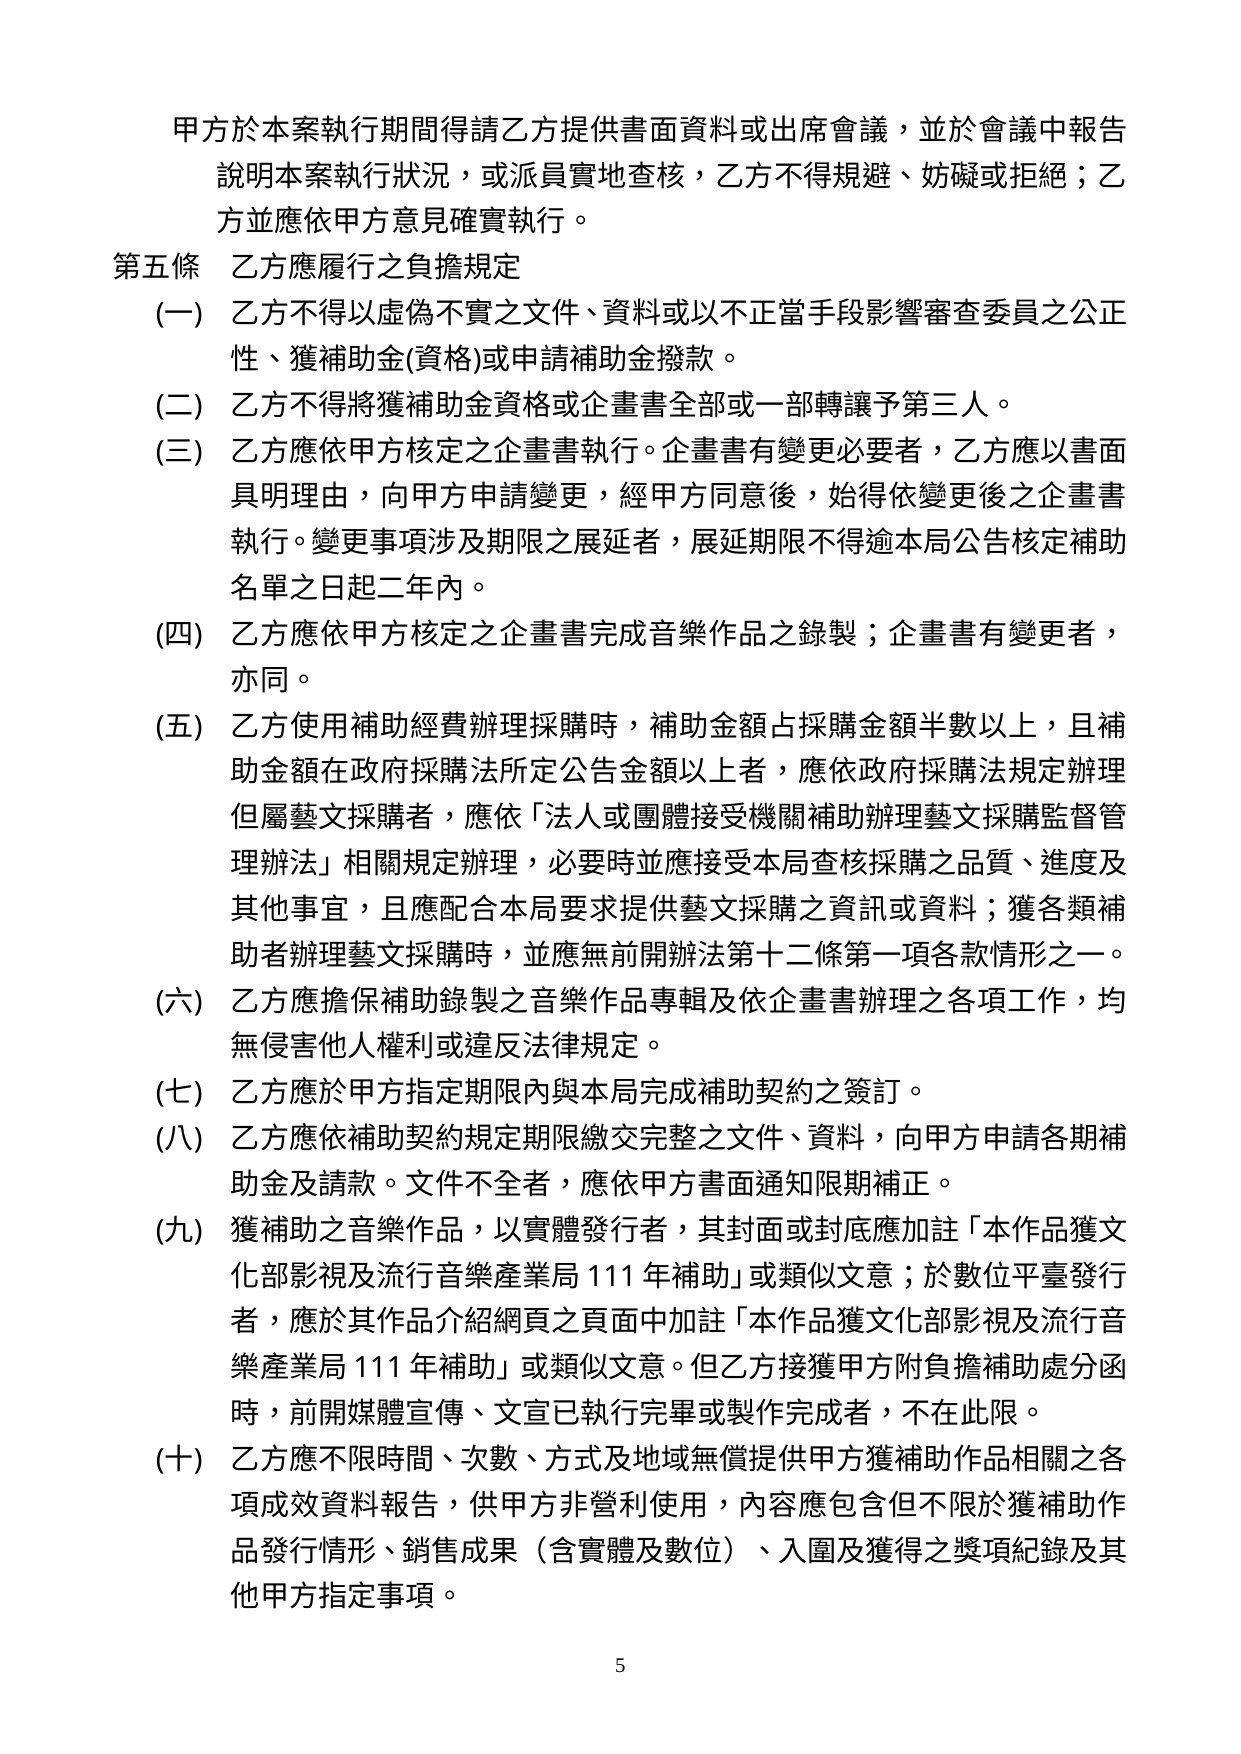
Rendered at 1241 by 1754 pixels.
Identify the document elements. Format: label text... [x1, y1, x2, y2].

text 甲方於本案執行期間得請乙方提供書面資料或出席會議，並於會議中報告說明本案執行狀況，或派員實地查核，乙方不得規避、妨礙或拒絕；乙方並應依甲方意見確實執行。 [112, 103, 1128, 241]
list 乙方使用補助經費辦理採購時，補助金額占採購金額半數以上，且補助金額在政府採購法所定公告金額以上者，應依政府採購法規定辦理；但屬藝文採購者，應依「法人或團體接受機關補助辦理藝文採購監督管理辦法」相關規定辦理，必要時並應接受本局查核採購之品質、進度及其他事宜，且應配合本局要求提供藝文採購之資訊或資料；獲各類補助者辦理藝文採購時，並應無前開辦法第十二條第一項各款情形之一。 [156, 699, 1128, 974]
list 乙方不得以虛偽不實之文件、資料或以不正當手段影響審查委員之公正性、獲補助金(資格)或申請補助金撥款。 [156, 287, 1128, 378]
list 獲補助之音樂作品，以實體發行者，其封面或封底應加註「本作品獲文化部影視及流行音樂產業局111年補助」或類似文意；於數位平臺發行者，應於其作品介紹網頁之頁面中加註「本作品獲文化部影視及流行音樂產業局111年補助」或類似文意。但乙方接獲甲方附負擔補助處分函時，前開媒體宣傳、文宣已執行完畢或製作完成者，不在此限。 [156, 1203, 1128, 1433]
list 乙方應依甲方核定之企畫書完成音樂作品之錄製；企畫書有變更者，亦同。 [156, 608, 1128, 699]
list 乙方應依補助契約規定期限繳交完整之文件、資料，向甲方申請各期補助金及請款。文件不全者，應依甲方書面通知限期補正。 [156, 1112, 1128, 1203]
list 乙方應擔保補助錄製之音樂作品專輯及依企畫書辦理之各項工作，均無侵害他人權利或違反法律規定。 [156, 974, 1128, 1066]
list 乙方應不限時間、次數、方式及地域無償提供甲方獲補助作品相關之各項成效資料報告，供甲方非營利使用，內容應包含但不限於獲補助作品發行情形、銷售成果（含實體及數位）、入圍及獲得之獎項紀錄及其他甲方指定事項。 [156, 1433, 1128, 1616]
list 乙方應履行之負擔規定 [112, 241, 1128, 287]
list 乙方不得將獲補助金資格或企畫書全部或一部轉讓予第三人。 [156, 378, 1128, 424]
list 乙方應於甲方指定期限內與本局完成補助契約之簽訂。 [156, 1066, 1128, 1112]
list 乙方應依甲方核定之企畫書執行。企畫書有變更必要者，乙方應以書面具明理由，向甲方申請變更，經甲方同意後，始得依變更後之企畫書執行。變更事項涉及期限之展延者，展延期限不得逾本局公告核定補助名單之日起二年內。 [156, 424, 1128, 608]
